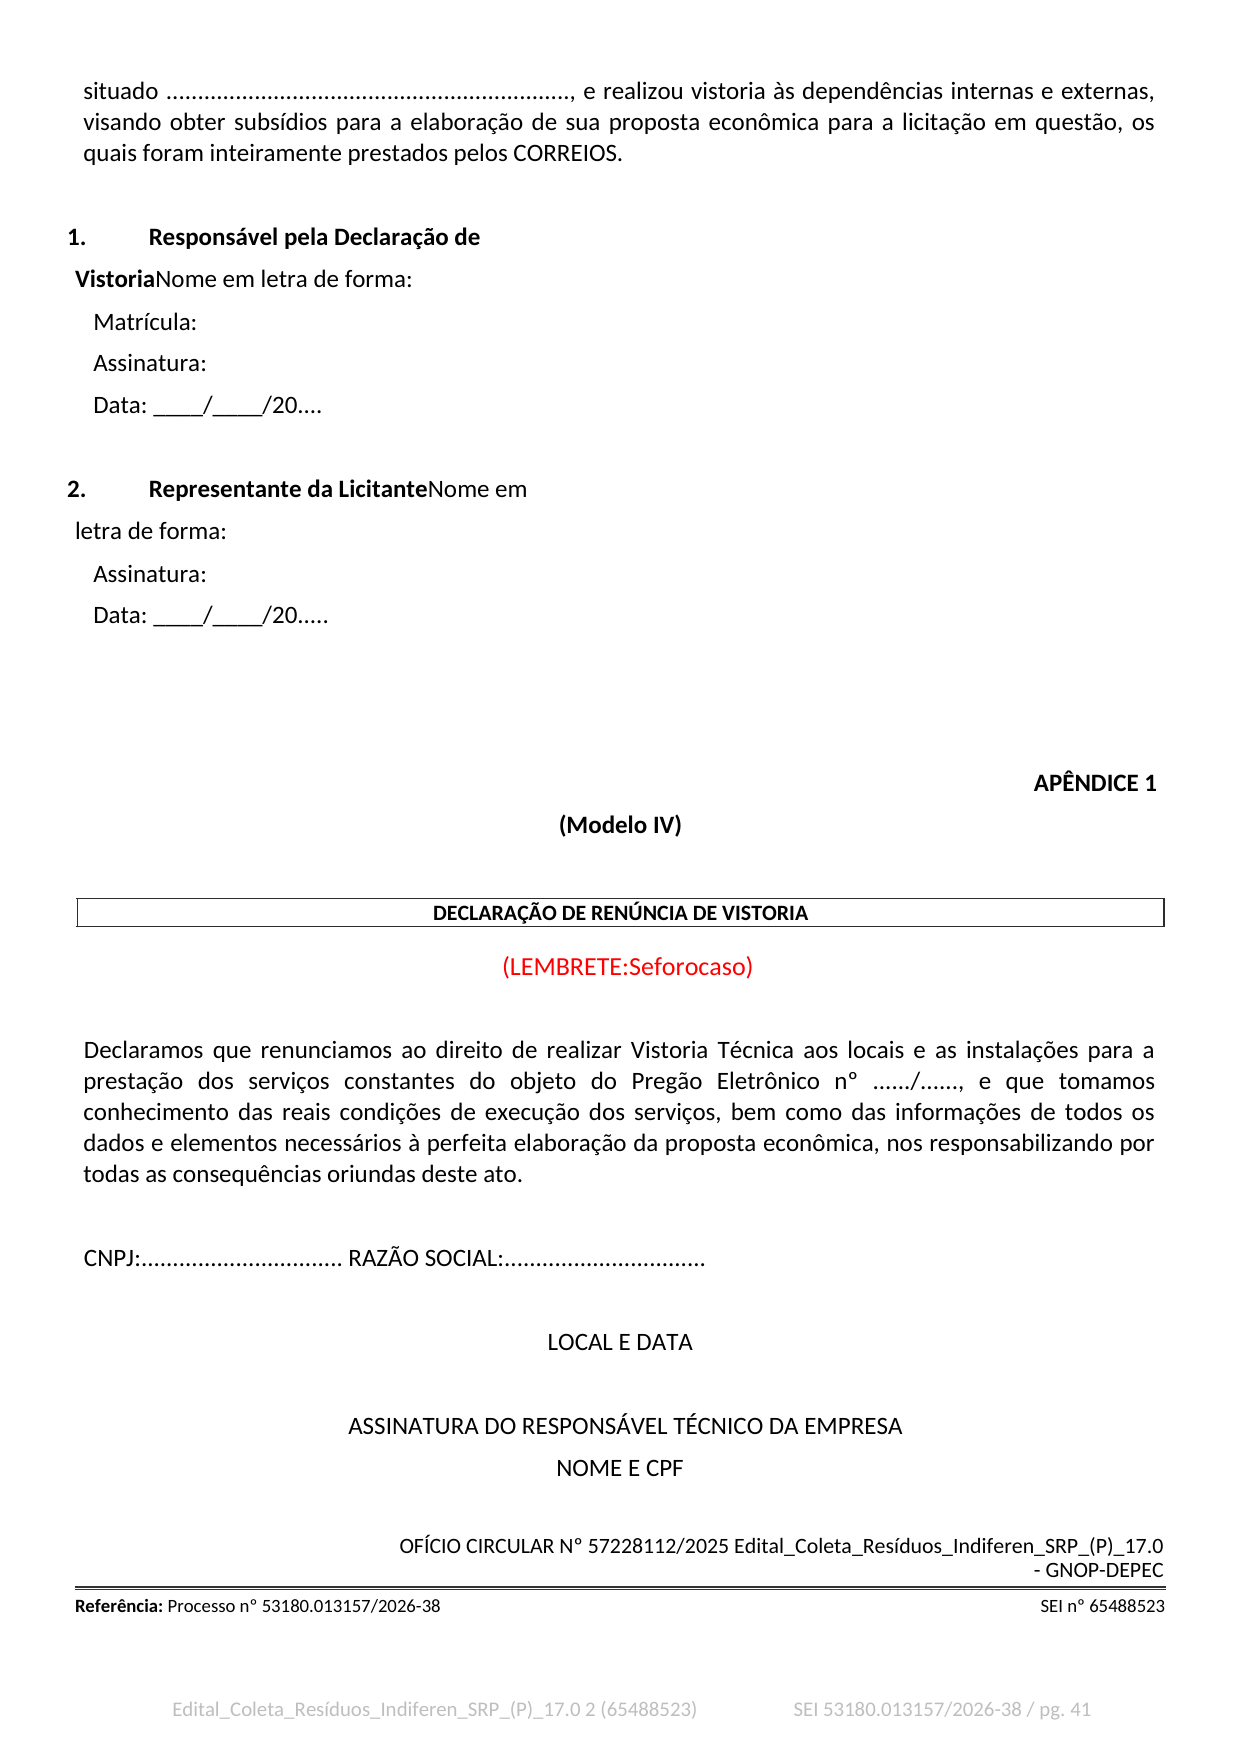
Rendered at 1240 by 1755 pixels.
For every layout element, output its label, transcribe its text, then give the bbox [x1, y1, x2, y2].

text Data: ____/____/20..... [92, 599, 1157, 630]
text CNPJ:................................ RAZÃO SOCIAL:................................ [83, 1242, 1157, 1272]
text APÊNDICE 1 [75, 767, 1157, 798]
text - GNOP-DEPEC [97, 1558, 1163, 1582]
text situado ................................................................, e realizou vistoria às dependências internas e externas, visando obter subsídios para a elaboração de sua proposta econômica para a licitação em questão, os quais foram inteiramente prestados pelos CORREIOS. [83, 75, 1157, 168]
text Matrícula: [92, 306, 1157, 336]
list Representante da LicitanteNome em letra de forma: [67, 473, 571, 546]
list Responsável pela Declaração de VistoriaNome em letra de forma: [67, 221, 571, 294]
text ASSINATURA DO RESPONSÁVEL TÉCNICO DA EMPRESA [86, 1410, 1165, 1441]
text Assinatura: [92, 347, 1157, 378]
text LOCAL E DATA [86, 1326, 1154, 1356]
subtitle (LEMBRETE:Seforocaso) [90, 949, 1165, 981]
text OFÍCIO CIRCULAR Nº 57228112/2025 Edital_Coleta_Resíduos_Indiferen_SRP_(P)_17.0 [97, 1534, 1163, 1558]
text NOME E CPF [86, 1452, 1154, 1483]
text Declaramos que renunciamos ao direito de realizar Vistoria Técnica aos locais e as instalações para a prestação dos serviços constantes do objeto do Pregão Eletrônico nº ....../......, e que tomamos conhecimento das reais condições de execução dos serviços, bem como das informações de todos os dados e elementos necessários à perfeita elaboração da proposta econômica, nos responsabilizando por todas as consequências oriundas deste ato. [83, 1034, 1157, 1188]
text Referência: Processo nº 53180.013157/2026-38 SEI nº 65488523 [75, 1595, 1165, 1618]
text Assinatura: [92, 558, 1157, 588]
text Data: ____/____/20.... [92, 389, 1157, 420]
text (Modelo IV) [76, 809, 1164, 839]
text DECLARAÇÃO DE RENÚNCIA DE VISTORIA [78, 899, 1163, 926]
